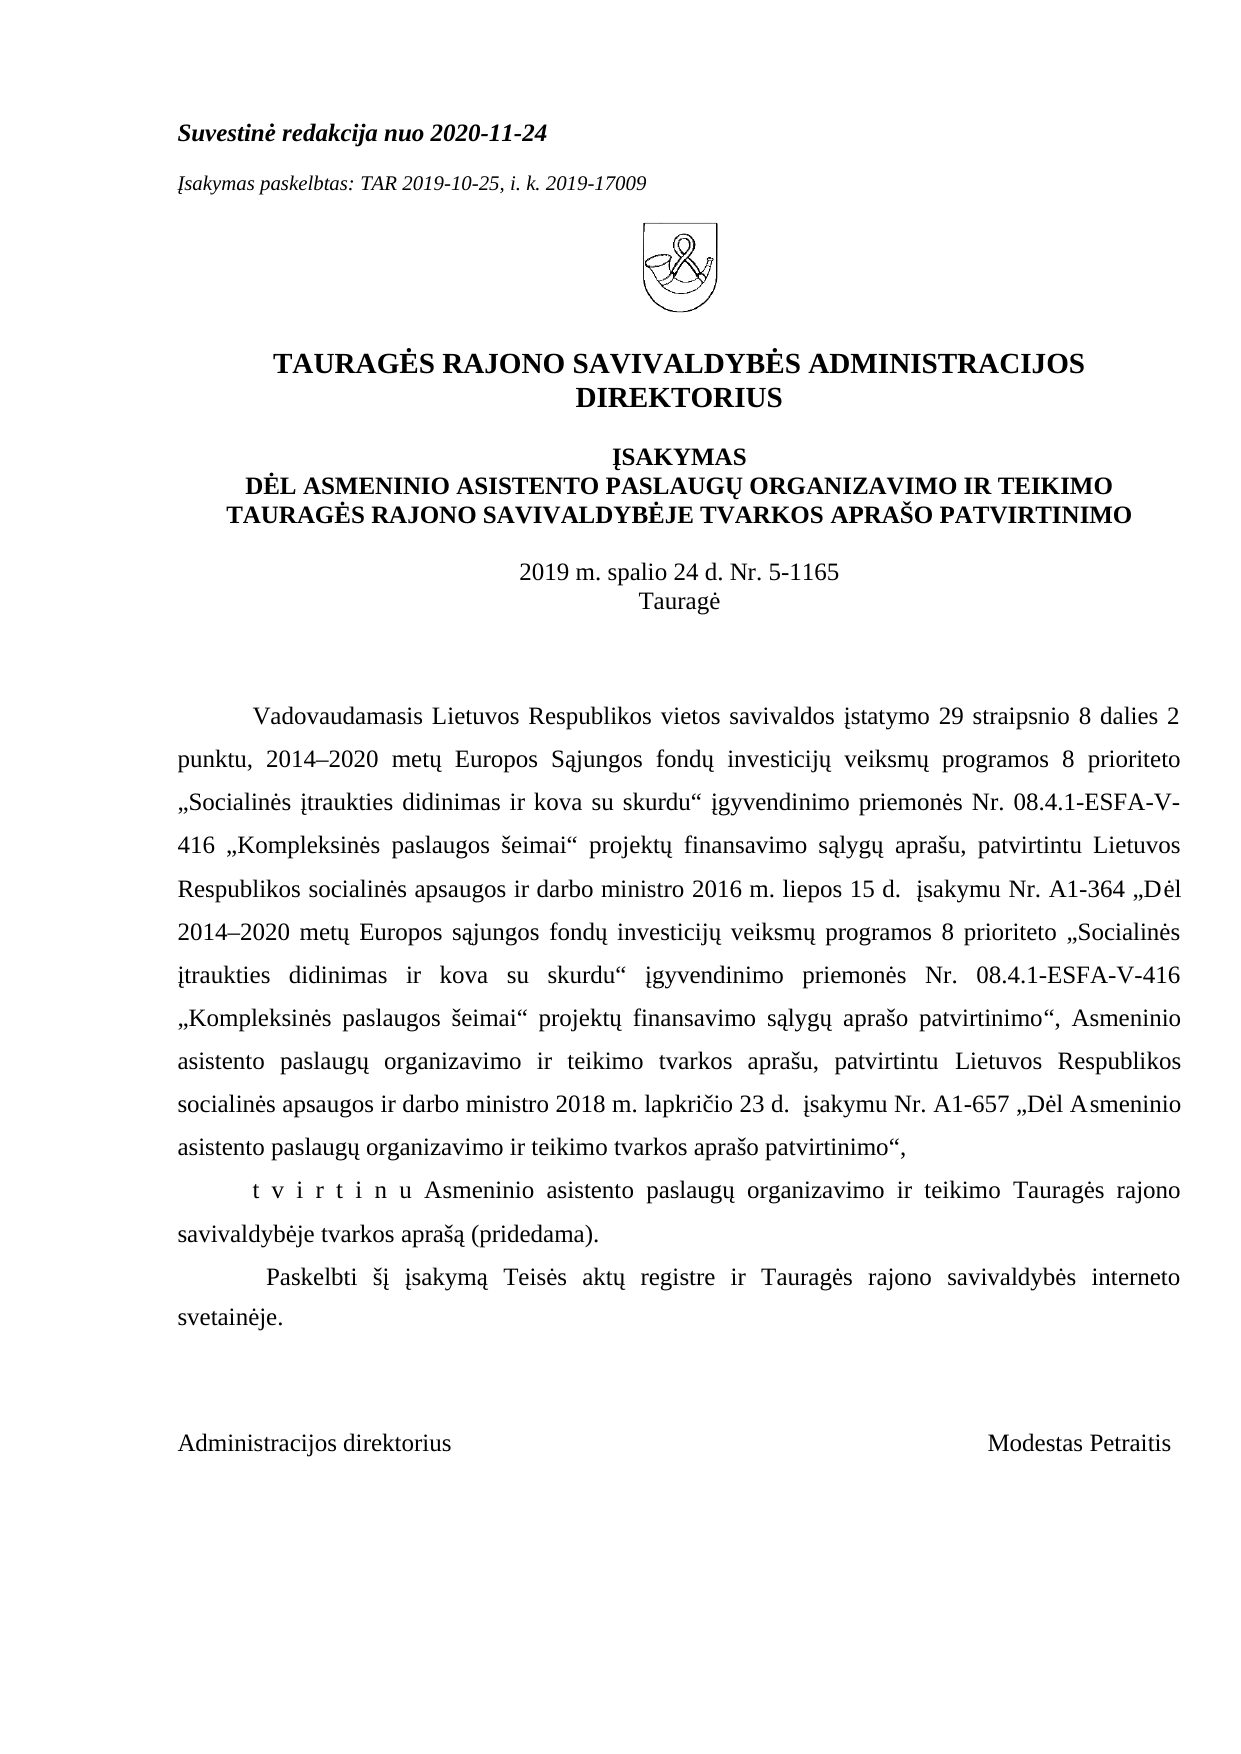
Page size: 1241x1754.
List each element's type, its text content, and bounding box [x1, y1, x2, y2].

text TAURAGĖS RAJONO SAVIVALDYBĖS ADMINISTRACIJOS DIREKTORIUS [177, 347, 1181, 414]
text Įsakymas paskelbtas: TAR 2019-10-25, i. k. 2019-17009 [177, 171, 1181, 195]
text Tauragė [177, 586, 1181, 615]
text Administracijos direktorius Modestas Petraitis [177, 1428, 1181, 1457]
text Vadovaudamasis Lietuvos Respublikos vietos savivaldos įstatymo 29 straipsnio 8 dalies 2 punktu, 2014–2020 metų Europos Sąjungos fondų investicijų veiksmų programos 8 prioriteto „Socialinės įtraukties didinimas ir kova su skurdu“ įgyvendinimo priemonės Nr. 08.4.1-ESFA-V-416 „Kompleksinės paslaugos šeimai“ projektų finansavimo sąlygų aprašu, patvirtintu Lietuvos Respublikos socialinės apsaugos ir darbo ministro 2016 m. liepos 15 d. įsakymu Nr. A1-364 „Dėl 2014–2020 metų Europos sąjungos fondų investicijų veiksmų programos 8 prioriteto „Socialinės įtraukties didinimas ir kova su skurdu“ įgyvendinimo priemonės Nr. 08.4.1-ESFA-V-416 „Kompleksinės paslaugos šeimai“ projektų finansavimo sąlygų aprašo patvirtinimo“, Asmeninio asistento paslaugų organizavimo ir teikimo tvarkos aprašu, patvirtintu Lietuvos Respublikos socialinės apsaugos ir darbo ministro 2018 m. lapkričio 23 d. įsakymu Nr. A1-657 „Dėl Asmeninio asistento paslaugų organizavimo ir teikimo tvarkos aprašo patvirtinimo“, [177, 701, 1181, 1161]
text Paskelbti šį įsakymą Teisės aktų registre ir Tauragės rajono savivaldybės interneto svetainėje. [177, 1262, 1181, 1331]
text DĖL ASMENINIO ASISTENTO PASLAUGŲ ORGANIZAVIMO IR TEIKIMO TAURAGĖS RAJONO SAVIVALDYBĖJE TVARKOS APRAŠO PATVIRTINIMO [177, 471, 1181, 529]
text Suvestinė redakcija nuo 2020-11-24 [177, 118, 1181, 147]
text t v i r t i n u Asmeninio asistento paslaugų organizavimo ir teikimo Tauragės rajono savivaldybėje tvarkos aprašą (pridedama). [177, 1176, 1181, 1247]
text ĮSAKYMAS [177, 442, 1181, 471]
text 2019 m. spalio 24 d. Nr. 5-1165 [177, 557, 1181, 586]
